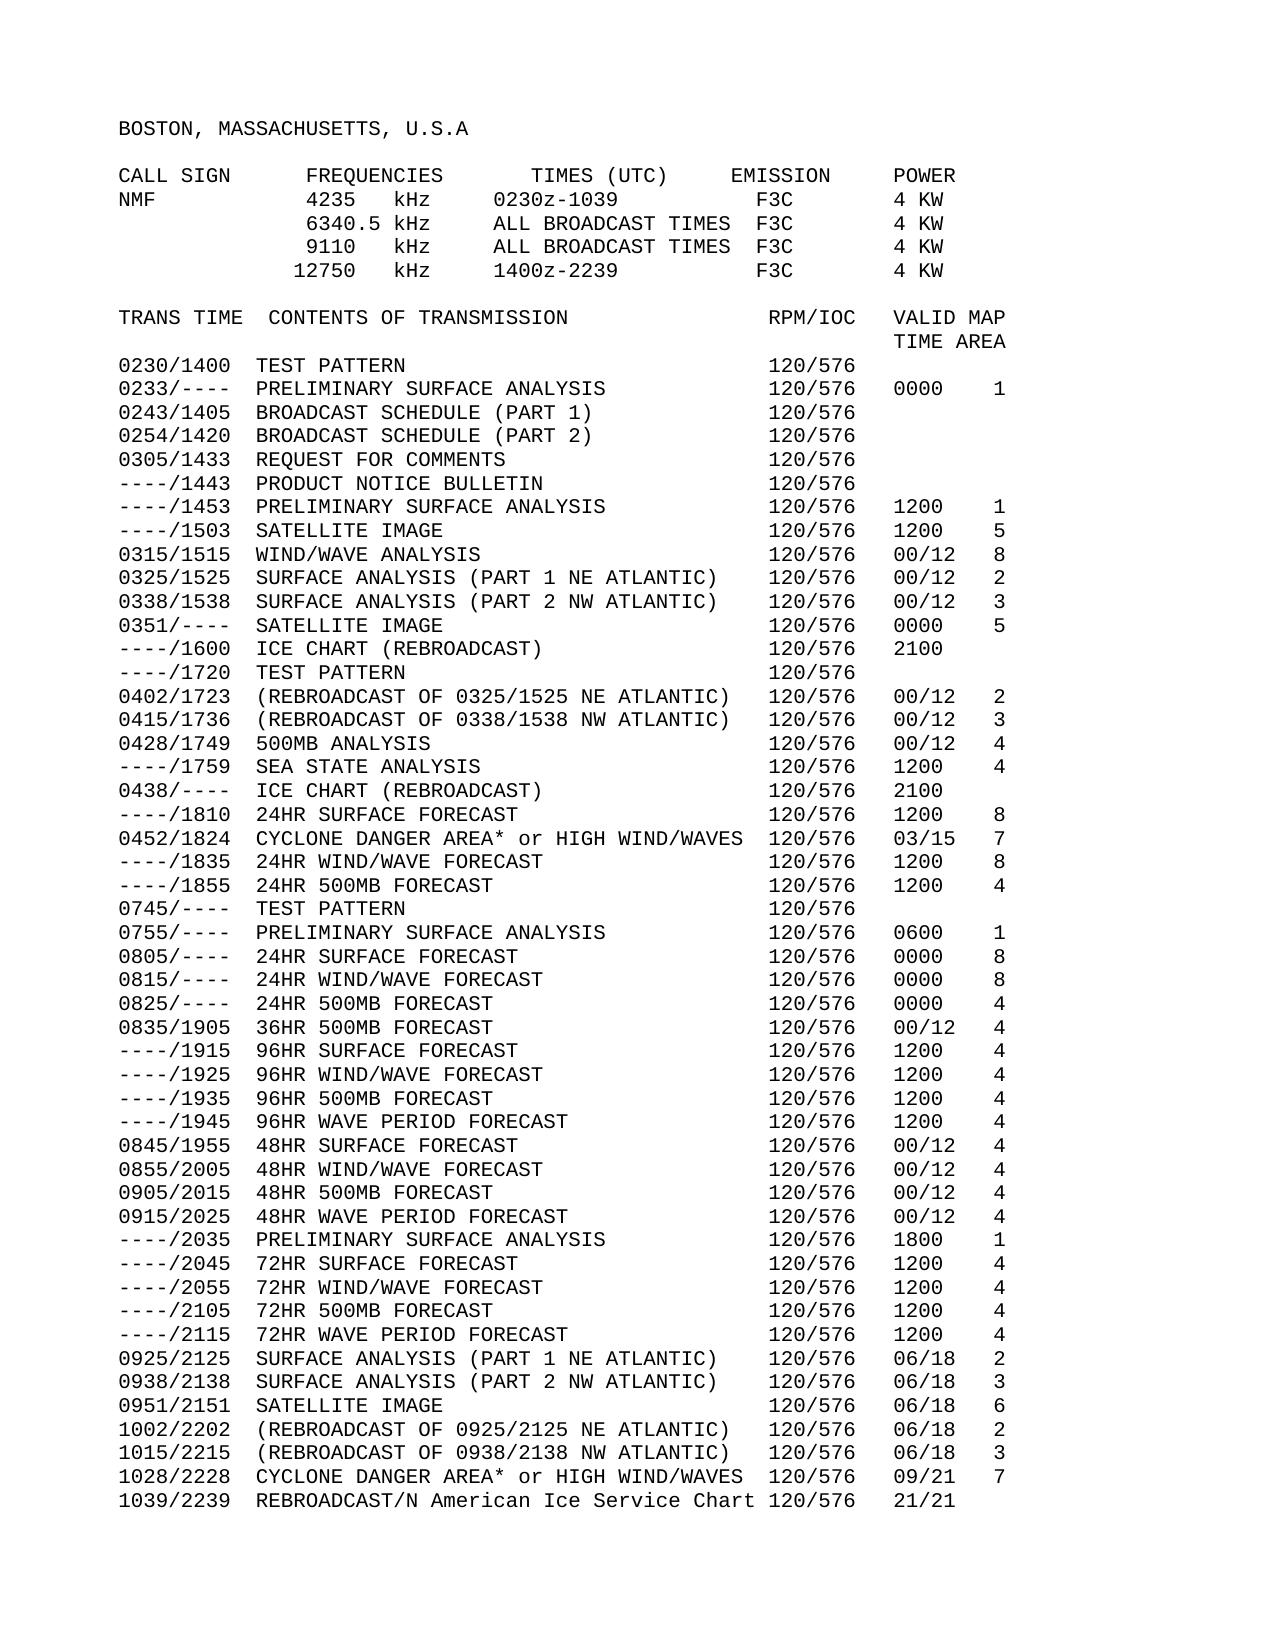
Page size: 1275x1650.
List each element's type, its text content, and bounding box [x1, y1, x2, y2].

text 0325/1525 SURFACE ANALYSIS (PART 1 NE ATLANTIC) 120/576 00/12 2 [118, 567, 1157, 591]
text 1028/2228 CYCLONE DANGER AREA* or HIGH WIND/WAVES 120/576 09/21 7 [118, 1466, 1157, 1489]
text 0452/1824 CYCLONE DANGER AREA* or HIGH WIND/WAVES 120/576 03/15 7 [118, 827, 1157, 851]
text ----/2105 72HR 500MB FORECAST 120/576 1200 4 [118, 1300, 1157, 1324]
text ----/1443 PRODUCT NOTICE BULLETIN 120/576 [118, 473, 1157, 496]
text CALL SIGN FREQUENCIES TIMES (UTC) EMISSION POWER [118, 165, 1157, 189]
text 0905/2015 48HR 500MB FORECAST 120/576 00/12 4 [118, 1182, 1157, 1206]
text ----/1759 SEA STATE ANALYSIS 120/576 1200 4 [118, 757, 1157, 780]
text 0230/1400 TEST PATTERN 120/576 [118, 354, 1157, 378]
text ----/1935 96HR 500MB FORECAST 120/576 1200 4 [118, 1088, 1157, 1111]
text ----/2045 72HR SURFACE FORECAST 120/576 1200 4 [118, 1253, 1157, 1277]
text 1039/2239 REBROADCAST/N American Ice Service Chart 120/576 21/21 [118, 1489, 1157, 1513]
text 0805/---- 24HR SURFACE FORECAST 120/576 0000 8 [118, 946, 1157, 969]
text 0438/---- ICE CHART (REBROADCAST) 120/576 2100 [118, 780, 1157, 804]
text 0938/2138 SURFACE ANALYSIS (PART 2 NW ATLANTIC) 120/576 06/18 3 [118, 1371, 1157, 1395]
text 0315/1515 WIND/WAVE ANALYSIS 120/576 00/12 8 [118, 544, 1157, 567]
text 0233/---- PRELIMINARY SURFACE ANALYSIS 120/576 0000 1 [118, 378, 1157, 402]
text 12750 kHz 1400z-2239 F3C 4 KW [118, 260, 1157, 284]
text 0815/---- 24HR WIND/WAVE FORECAST 120/576 0000 8 [118, 969, 1157, 993]
text 9110 kHz ALL BROADCAST TIMES F3C 4 KW [118, 236, 1157, 260]
text 0305/1433 REQUEST FOR COMMENTS 120/576 [118, 449, 1157, 473]
text BOSTON, MASSACHUSETTS, U.S.A [118, 118, 1157, 142]
text 0755/---- PRELIMINARY SURFACE ANALYSIS 120/576 0600 1 [118, 922, 1157, 946]
text 1002/2202 (REBROADCAST OF 0925/2125 NE ATLANTIC) 120/576 06/18 2 [118, 1419, 1157, 1442]
text 0855/2005 48HR WIND/WAVE FORECAST 120/576 00/12 4 [118, 1158, 1157, 1182]
text NMF 4235 kHz 0230z-1039 F3C 4 KW [118, 189, 1157, 213]
text 0925/2125 SURFACE ANALYSIS (PART 1 NE ATLANTIC) 120/576 06/18 2 [118, 1348, 1157, 1371]
text ----/1925 96HR WIND/WAVE FORECAST 120/576 1200 4 [118, 1064, 1157, 1088]
text 0951/2151 SATELLITE IMAGE 120/576 06/18 6 [118, 1395, 1157, 1419]
text 0915/2025 48HR WAVE PERIOD FORECAST 120/576 00/12 4 [118, 1206, 1157, 1229]
text ----/2035 PRELIMINARY SURFACE ANALYSIS 120/576 1800 1 [118, 1229, 1157, 1253]
text ----/1835 24HR WIND/WAVE FORECAST 120/576 1200 8 [118, 851, 1157, 875]
text 0402/1723 (REBROADCAST OF 0325/1525 NE ATLANTIC) 120/576 00/12 2 [118, 686, 1157, 709]
text 0254/1420 BROADCAST SCHEDULE (PART 2) 120/576 [118, 426, 1157, 449]
text ----/2115 72HR WAVE PERIOD FORECAST 120/576 1200 4 [118, 1324, 1157, 1348]
text TRANS TIME CONTENTS OF TRANSMISSION RPM/IOC VALID MAP [118, 307, 1157, 331]
text 6340.5 kHz ALL BROADCAST TIMES F3C 4 KW [118, 213, 1157, 236]
text 1015/2215 (REBROADCAST OF 0938/2138 NW ATLANTIC) 120/576 06/18 3 [118, 1442, 1157, 1466]
text 0243/1405 BROADCAST SCHEDULE (PART 1) 120/576 [118, 402, 1157, 426]
text 0745/---- TEST PATTERN 120/576 [118, 898, 1157, 922]
text ----/1453 PRELIMINARY SURFACE ANALYSIS 120/576 1200 1 [118, 496, 1157, 520]
text 0428/1749 500MB ANALYSIS 120/576 00/12 4 [118, 733, 1157, 757]
text ----/1720 TEST PATTERN 120/576 [118, 662, 1157, 686]
text 0845/1955 48HR SURFACE FORECAST 120/576 00/12 4 [118, 1135, 1157, 1158]
text 0825/---- 24HR 500MB FORECAST 120/576 0000 4 [118, 993, 1157, 1017]
text ----/1503 SATELLITE IMAGE 120/576 1200 5 [118, 520, 1157, 544]
text ----/1810 24HR SURFACE FORECAST 120/576 1200 8 [118, 804, 1157, 827]
text 0338/1538 SURFACE ANALYSIS (PART 2 NW ATLANTIC) 120/576 00/12 3 [118, 591, 1157, 615]
text ----/1945 96HR WAVE PERIOD FORECAST 120/576 1200 4 [118, 1111, 1157, 1135]
text ----/1600 ICE CHART (REBROADCAST) 120/576 2100 [118, 638, 1157, 662]
text ----/2055 72HR WIND/WAVE FORECAST 120/576 1200 4 [118, 1277, 1157, 1300]
text 0415/1736 (REBROADCAST OF 0338/1538 NW ATLANTIC) 120/576 00/12 3 [118, 709, 1157, 733]
text ----/1915 96HR SURFACE FORECAST 120/576 1200 4 [118, 1040, 1157, 1064]
text 0835/1905 36HR 500MB FORECAST 120/576 00/12 4 [118, 1017, 1157, 1040]
text ----/1855 24HR 500MB FORECAST 120/576 1200 4 [118, 875, 1157, 898]
text TIME AREA [118, 331, 1157, 354]
text 0351/---- SATELLITE IMAGE 120/576 0000 5 [118, 615, 1157, 638]
